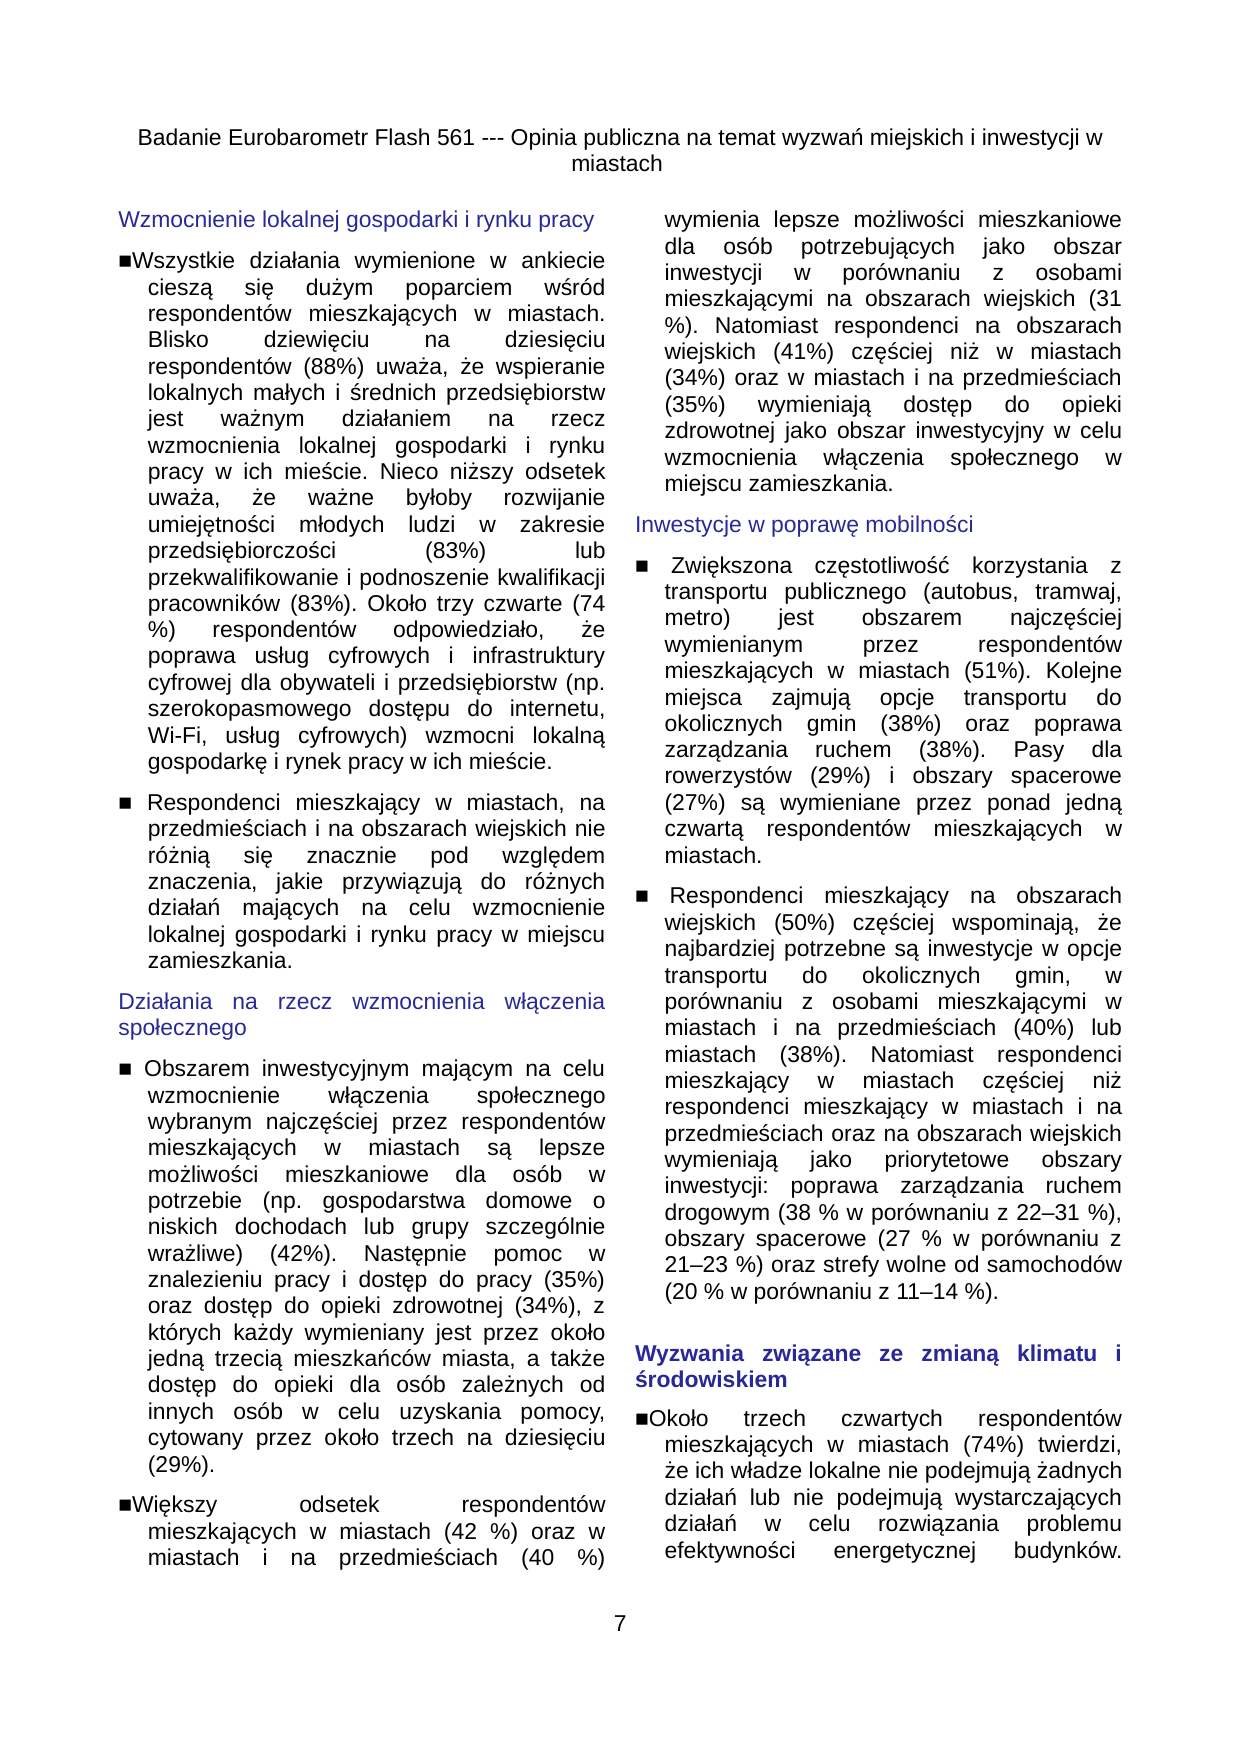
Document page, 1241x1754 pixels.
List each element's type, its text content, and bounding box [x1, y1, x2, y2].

text ■ Zwiększona częstotliwość korzystania z transportu publicznego (autobus, tramwaj, metro) jest obszarem najczęściej wymienianym przez respondentów mieszkających w miastach (51%). Kolejne miejsca zajmują opcje transportu do okolicznych gmin (38%) oraz poprawa zarządzania ruchem (38%). Pasy dla rowerzystów (29%) i obszary spacerowe (27%) są wymieniane przez ponad jedną czwartą respondentów mieszkających w miastach. [635, 552, 1122, 868]
text wymienia lepsze możliwości mieszkaniowe dla osób potrzebujących jako obszar inwestycji w porównaniu z osobami mieszkającymi na obszarach wiejskich (31 %). Natomiast respondenci na obszarach wiejskich (41%) częściej niż w miastach (34%) oraz w miastach i na przedmieściach (35%) wymieniają dostęp do opieki zdrowotnej jako obszar inwestycyjny w celu wzmocnienia włączenia społecznego w miejscu zamieszkania. [635, 206, 1122, 496]
text ■ Respondenci mieszkający w miastach, na przedmieściach i na obszarach wiejskich nie różnią się znacznie pod względem znaczenia, jakie przywiązują do różnych działań mających na celu wzmocnienie lokalnej gospodarki i rynku pracy w miejscu zamieszkania. [118, 789, 605, 973]
text ■ Respondenci mieszkający na obszarach wiejskich (50%) częściej wspominają, że najbardziej potrzebne są inwestycje w opcje transportu do okolicznych gmin, w porównaniu z osobami mieszkającymi w miastach i na przedmieściach (40%) lub miastach (38%). Natomiast respondenci mieszkający w miastach częściej niż respondenci mieszkający w miastach i na przedmieściach oraz na obszarach wiejskich wymieniają jako priorytetowe obszary inwestycji: poprawa zarządzania ruchem drogowym (38 % w porównaniu z 22–31 %), obszary spacerowe (27 % w porównaniu z 21–23 %) oraz strefy wolne od samochodów (20 % w porównaniu z 11–14 %). [635, 882, 1122, 1304]
text Działania na rzecz wzmocnienia włączenia społecznego [118, 988, 605, 1041]
text ■Wszystkie działania wymienione w ankiecie cieszą się dużym poparciem wśród respondentów mieszkających w miastach. Blisko dziewięciu na dziesięciu respondentów (88%) uważa, że wspieranie lokalnych małych i średnich przedsiębiorstw jest ważnym działaniem na rzecz wzmocnienia lokalnej gospodarki i rynku pracy w ich mieście. Nieco niższy odsetek uważa, że ważne byłoby rozwijanie umiejętności młodych ludzi w zakresie przedsiębiorczości (83%) lub przekwalifikowanie i podnoszenie kwalifikacji pracowników (83%). Około trzy czwarte (74 %) respondentów odpowiedziało, że poprawa usług cyfrowych i infrastruktury cyfrowej dla obywateli i przedsiębiorstw (np. szerokopasmowego dostępu do internetu, Wi-Fi, usług cyfrowych) wzmocni lokalną gospodarkę i rynek pracy w ich mieście. [118, 247, 605, 774]
text ■Większy odsetek respondentów mieszkających w miastach (42 %) oraz w miastach i na przedmieściach (40 %) [118, 1491, 605, 1571]
text ■ Obszarem inwestycyjnym mającym na celu wzmocnienie włączenia społecznego wybranym najczęściej przez respondentów mieszkających w miastach są lepsze możliwości mieszkaniowe dla osób w potrzebie (np. gospodarstwa domowe o niskich dochodach lub grupy szczególnie wrażliwe) (42%). Następnie pomoc w znalezieniu pracy i dostęp do pracy (35%) oraz dostęp do opieki zdrowotnej (34%), z których każdy wymieniany jest przez około jedną trzecią mieszkańców miasta, a także dostęp do opieki dla osób zależnych od innych osób w celu uzyskania pomocy, cytowany przez około trzech na dziesięciu (29%). [118, 1055, 605, 1477]
text ■Około trzech czwartych respondentów mieszkających w miastach (74%) twierdzi, że ich władze lokalne nie podejmują żadnych działań lub nie podejmują wystarczających działań w celu rozwiązania problemu efektywności energetycznej budynków. [635, 1405, 1122, 1563]
text Inwestycje w poprawę mobilności [635, 511, 1122, 537]
text Wzmocnienie lokalnej gospodarki i rynku pracy [118, 206, 605, 233]
subtitle Wyzwania związane ze zmianą klimatu i środowiskiem [635, 1339, 1122, 1392]
